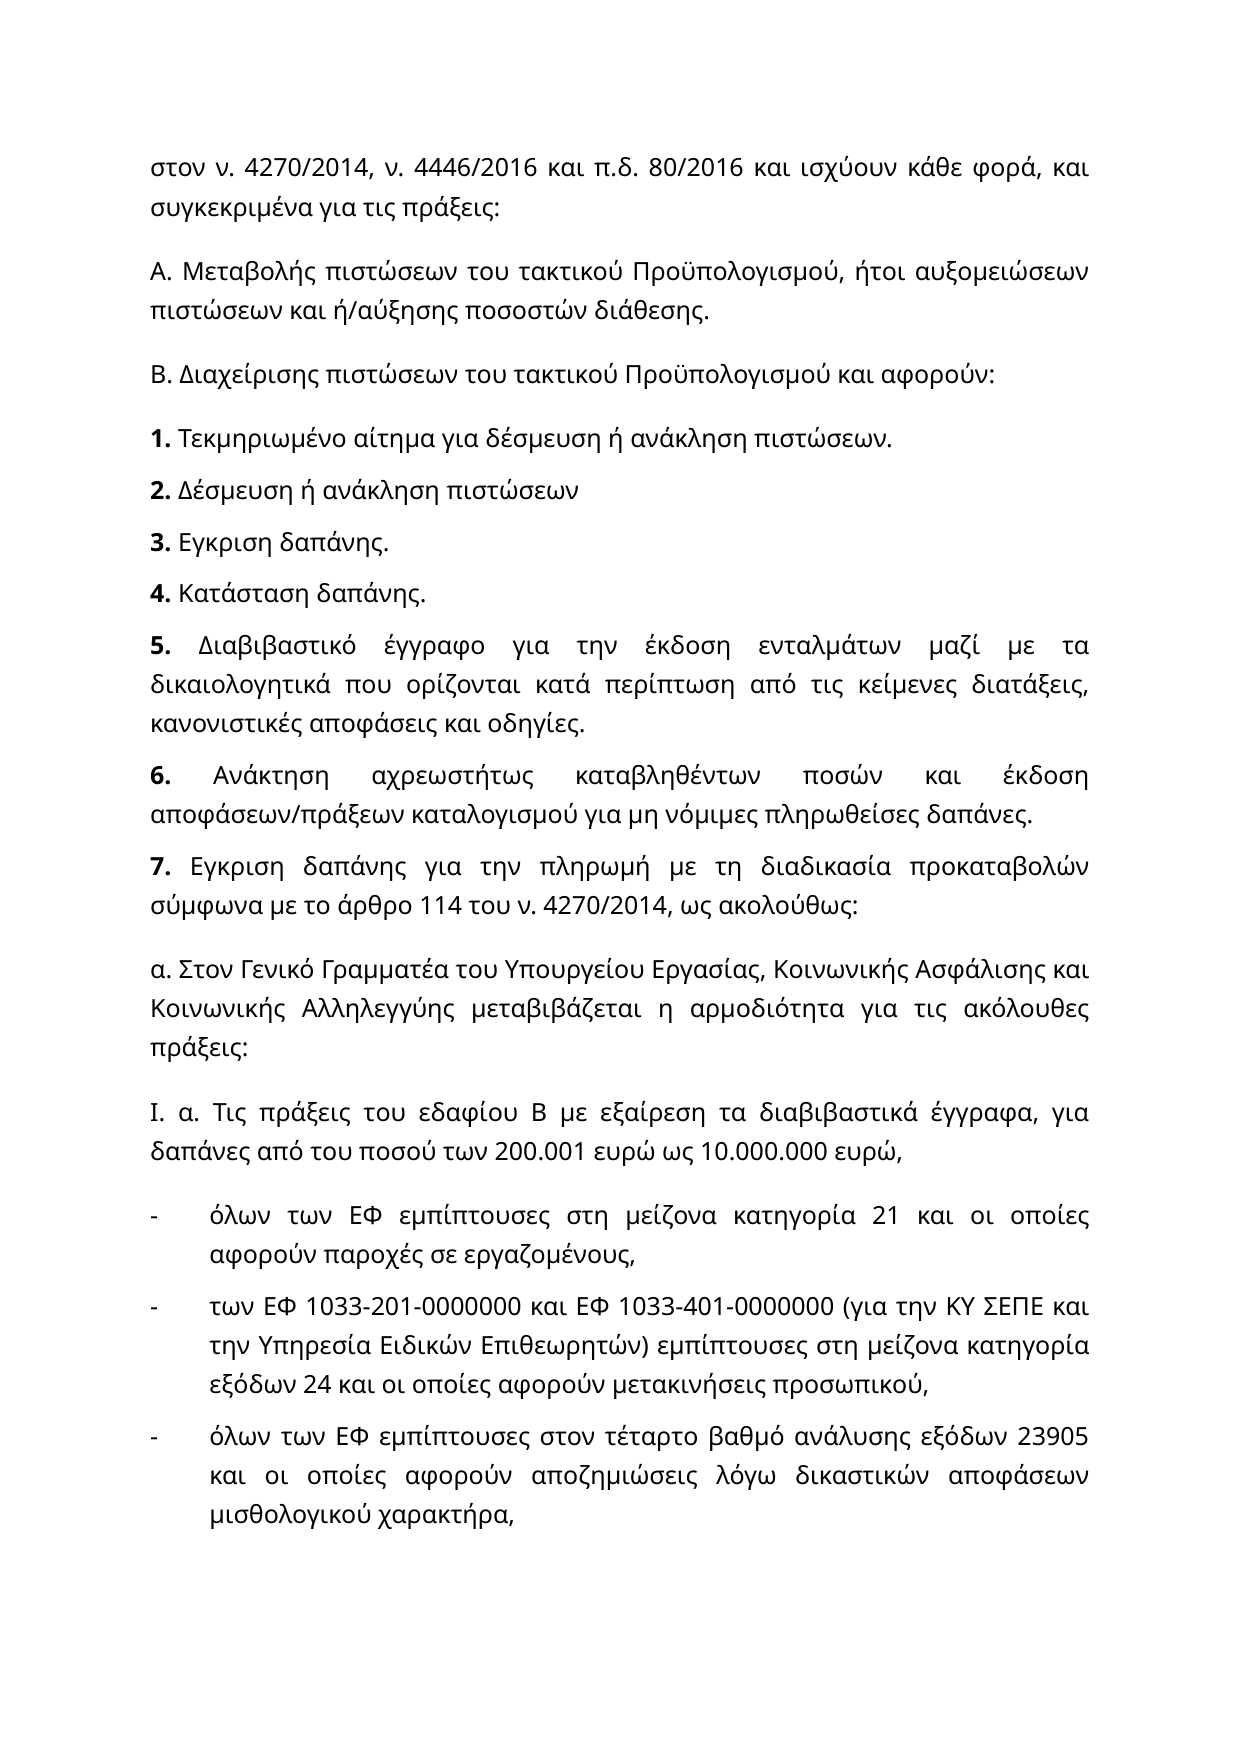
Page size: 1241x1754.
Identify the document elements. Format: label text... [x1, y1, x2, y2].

text 7. Εγκριση δαπάνης για την πληρωμή με τη διαδικασία προκαταβολών σύμφωνα με το άρθρο 114 του ν. 4270/2014, ως ακολούθως: [150, 848, 1090, 922]
text 5. Διαβιβαστικό έγγραφο για την έκδοση ενταλμάτων μαζί με τα δικαιολογητικά που ορίζονται κατά περίπτωση από τις κείμενες διατάξεις, κανονιστικές αποφάσεις και οδηγίες. [150, 627, 1090, 740]
text Ι. α. Τις πράξεις του εδαφίου Β με εξαίρεση τα διαβιβαστικά έγγραφα, για δαπάνες από του ποσού των 200.001 ευρώ ως 10.000.000 ευρώ, [150, 1094, 1090, 1167]
list - των ΕΦ 1033-201-0000000 και ΕΦ 1033-401-0000000 (για την ΚΥ ΣΕΠΕ και την Υπηρεσία Ειδικών Επιθεωρητών) εμπίπτουσες στη μείζονα κατηγορία εξόδων 24 και οι οποίες αφορούν μετακινήσεις προσωπικού, [150, 1288, 1090, 1401]
text Α. Μεταβολής πιστώσεων του τακτικού Προϋπολογισμού, ήτοι αυξομειώσεων πιστώσεων και ή/αύξησης ποσοστών διάθεσης. [150, 253, 1090, 327]
text 3. Εγκριση δαπάνης. [150, 524, 1090, 558]
list - όλων των ΕΦ εμπίπτουσες στον τέταρτο βαθμό ανάλυσης εξόδων 23905 και οι οποίες αφορούν αποζημιώσεις λόγω δικαστικών αποφάσεων μισθολογικού χαρακτήρα, [150, 1418, 1090, 1531]
text 1. Τεκμηριωμένο αίτημα για δέσμευση ή ανάκληση πιστώσεων. [150, 421, 1090, 455]
text 6. Ανάκτηση αχρεωστήτως καταβληθέντων ποσών και έκδοση αποφάσεων/πράξεων καταλογισμού για μη νόμιμες πληρωθείσες δαπάνες. [150, 757, 1090, 831]
text α. Στον Γενικό Γραμματέα του Υπουργείου Εργασίας, Κοινωνικής Ασφάλισης και Κοινωνικής Αλληλεγγύης μεταβιβάζεται η αρμοδιότητα για τις ακόλουθες πράξεις: [150, 952, 1090, 1064]
text 2. Δέσμευση ή ανάκληση πιστώσεων [150, 472, 1090, 507]
text στον ν. 4270/2014, ν. 4446/2016 και π.δ. 80/2016 και ισχύουν κάθε φορά, και συγκεκριμένα για τις πράξεις: [150, 150, 1090, 223]
text 4. Κατάσταση δαπάνης. [150, 576, 1090, 610]
list - όλων των ΕΦ εμπίπτουσες στη μείζονα κατηγορία 21 και οι οποίες αφορούν παροχές σε εργαζομένους, [150, 1197, 1090, 1271]
text Β. Διαχείρισης πιστώσεων του τακτικού Προϋπολογισμού και αφορούν: [150, 357, 1090, 391]
